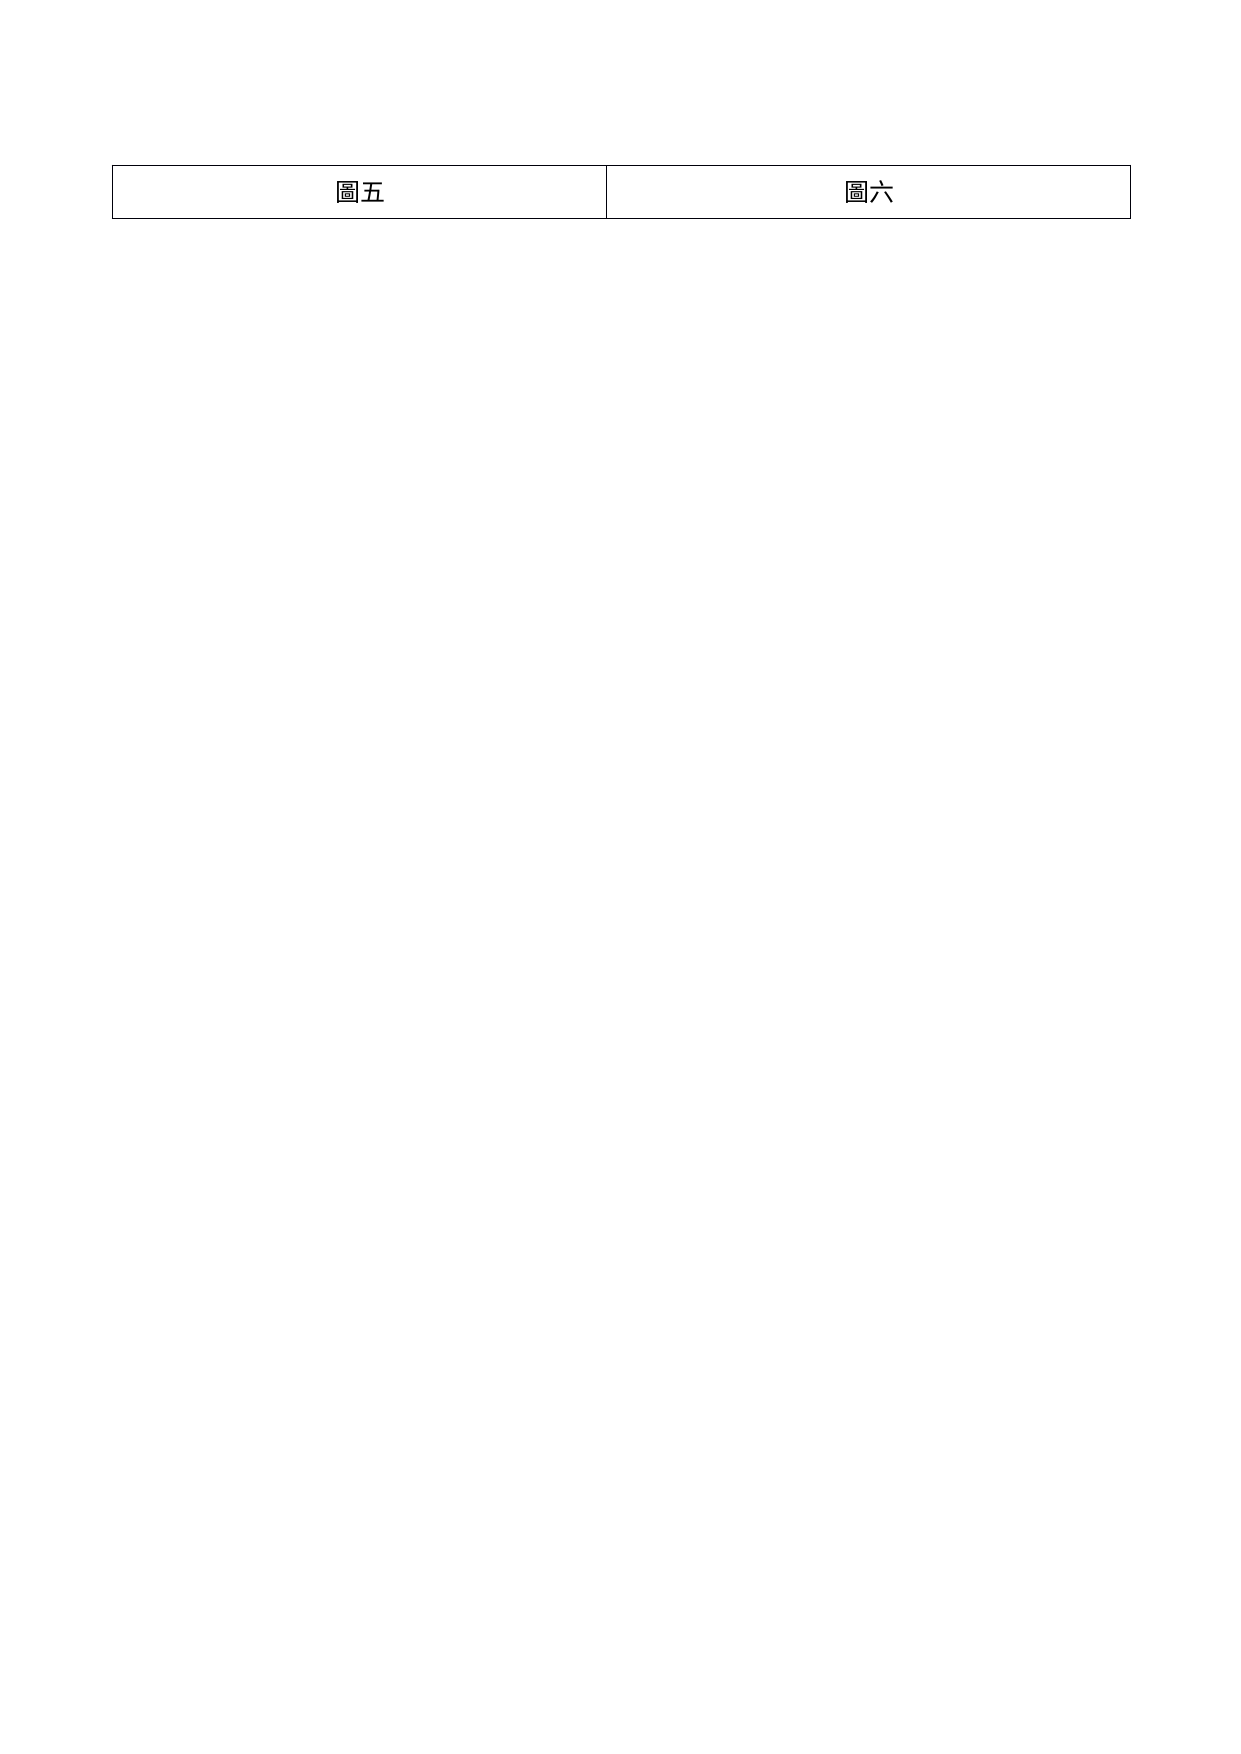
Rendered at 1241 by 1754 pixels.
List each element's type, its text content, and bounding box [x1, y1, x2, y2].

table_cell 圖六 [607, 166, 1130, 218]
table_cell 圖五 [113, 166, 606, 218]
